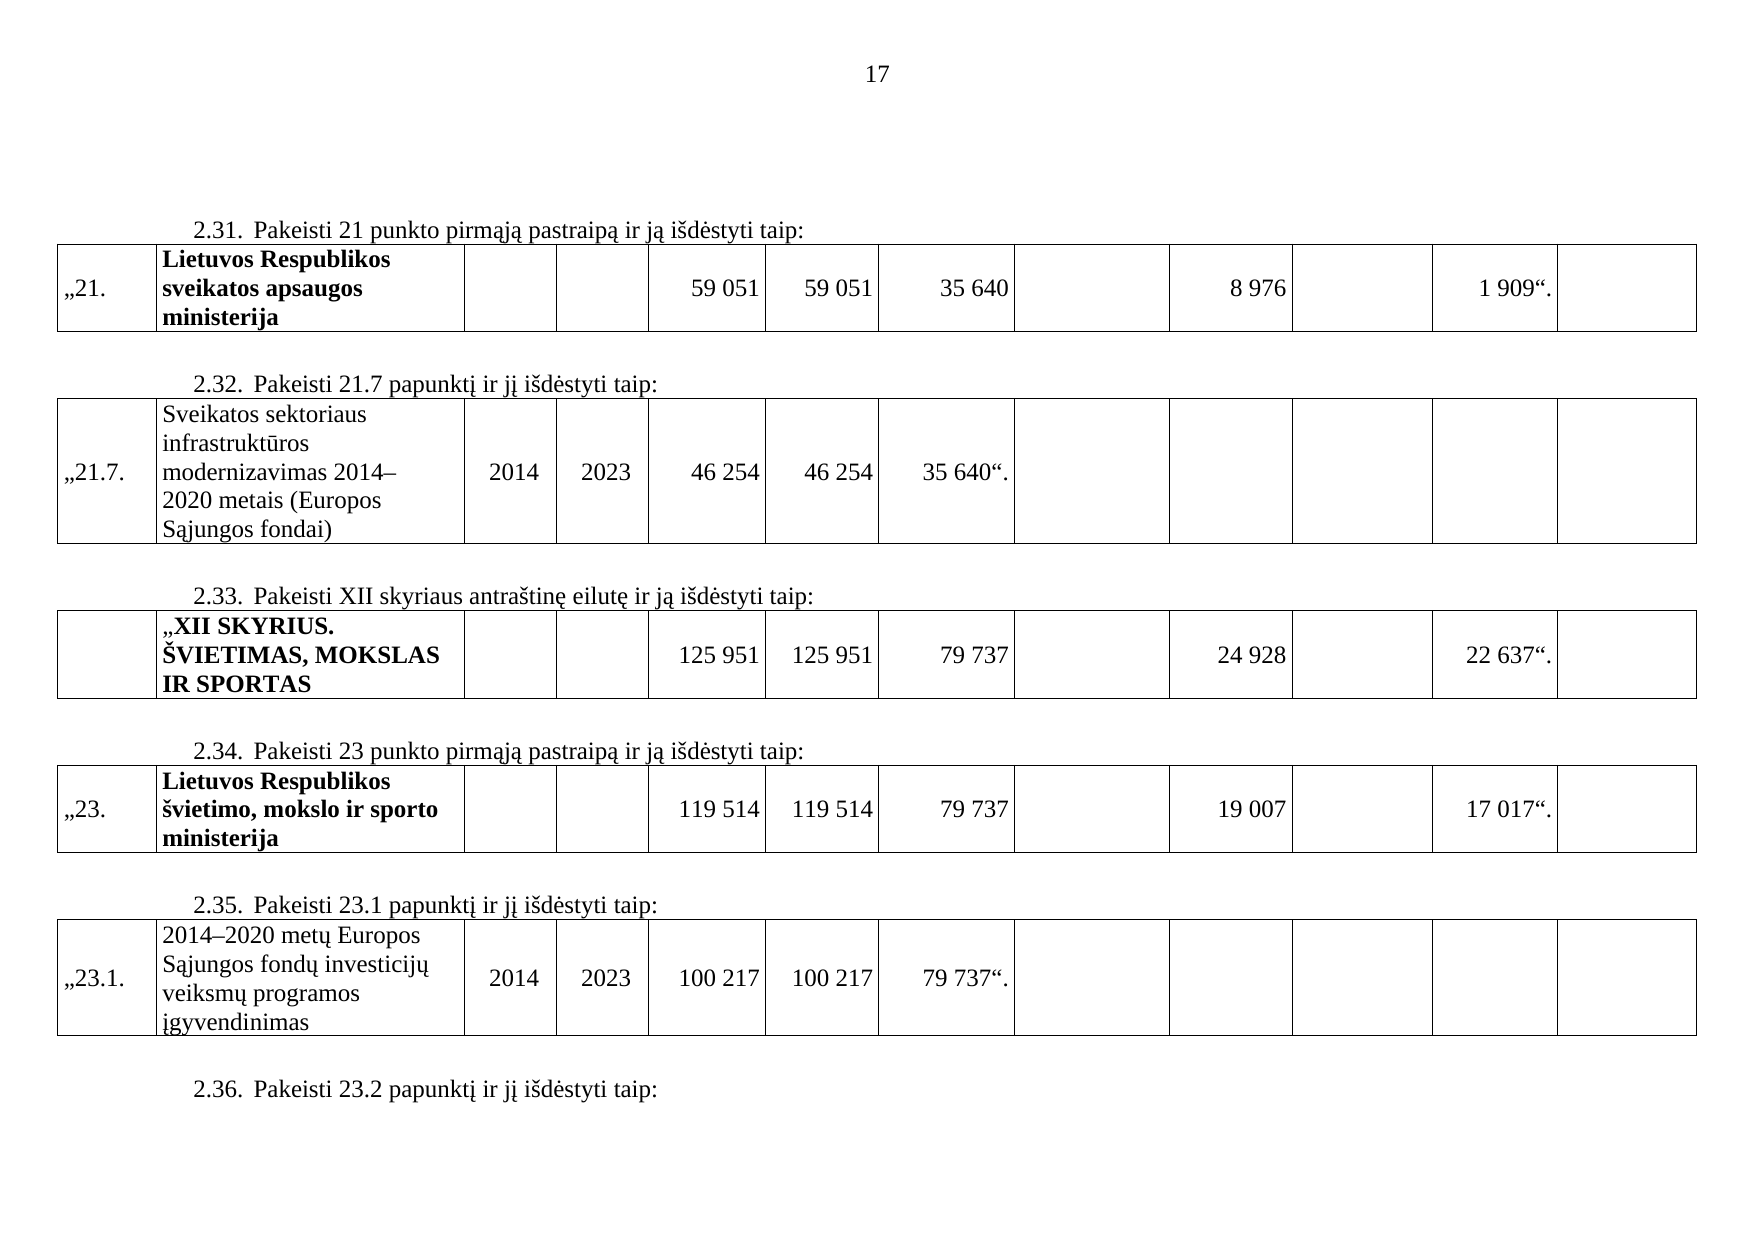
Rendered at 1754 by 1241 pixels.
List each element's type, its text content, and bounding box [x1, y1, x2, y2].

table_header [1558, 245, 1696, 331]
table_header 79 737“. [879, 920, 1014, 1035]
text 2.34. Pakeisti 23 punkto pirmąją pastraipą ir ją išdėstyti taip: [118, 727, 1636, 765]
table_header [557, 611, 648, 697]
table_header [1293, 245, 1432, 331]
table_header 17 017“. [1433, 766, 1557, 852]
table_header [1015, 245, 1169, 331]
table_header „21. [58, 245, 156, 331]
table_header 100 217 [766, 920, 878, 1035]
table_header 8 976 [1170, 245, 1292, 331]
table_header 2014 [465, 920, 556, 1035]
table_header 2023 [557, 920, 648, 1035]
table_header 125 951 [766, 611, 878, 697]
text 2.33. Pakeisti XII skyriaus antraštinę eilutę ir ją išdėstyti taip: [118, 573, 1636, 610]
table_header „XII SKYRIUS. ŠVIETIMAS, MOKSLAS IR SPORTAS [157, 611, 464, 697]
table_header 79 737 [879, 611, 1014, 697]
table_header [465, 245, 556, 331]
table_header 19 007 [1170, 766, 1292, 852]
table_header [1293, 766, 1432, 852]
table_header 2023 [557, 399, 648, 543]
table_header [1293, 611, 1432, 697]
table_header [1015, 611, 1169, 697]
table_header 125 951 [649, 611, 765, 697]
text 2.36. Pakeisti 23.2 papunktį ir jį išdėstyti taip: [118, 1065, 1636, 1103]
table_header 119 514 [649, 766, 765, 852]
table_header „23. [58, 766, 156, 852]
table_header [1433, 399, 1557, 543]
table_header 2014–2020 metų Europos Sąjungos fondų investicijų veiksmų programos įgyvendinimas [157, 920, 464, 1035]
text 2.35. Pakeisti 23.1 papunktį ir jį išdėstyti taip: [118, 882, 1636, 919]
table_header [1558, 611, 1696, 697]
table_header 35 640 [879, 245, 1014, 331]
table_header [1293, 920, 1432, 1035]
table_header 24 928 [1170, 611, 1292, 697]
table_header [1015, 920, 1169, 1035]
table_header 119 514 [766, 766, 878, 852]
table_header [557, 245, 648, 331]
table_header 79 737 [879, 766, 1014, 852]
table_header 59 051 [649, 245, 765, 331]
table_header 100 217 [649, 920, 765, 1035]
table_header „23.1. [58, 920, 156, 1035]
table_header [1170, 399, 1292, 543]
table_header Lietuvos Respublikos švietimo, mokslo ir sporto ministerija [157, 766, 464, 852]
table_header [1433, 920, 1557, 1035]
text 2.32. Pakeisti 21.7 papunktį ir jį išdėstyti taip: [118, 361, 1636, 398]
table_header [1293, 399, 1432, 543]
table_header 46 254 [766, 399, 878, 543]
table_header 59 051 [766, 245, 878, 331]
table_header 22 637“. [1433, 611, 1557, 697]
table_header [58, 611, 156, 697]
table_header 2014 [465, 399, 556, 543]
table_header [557, 766, 648, 852]
table_header [1015, 399, 1169, 543]
table_header Sveikatos sektoriaus infrastruktūros modernizavimas 2014–2020 metais (Europos Sąjungos fondai) [157, 399, 464, 543]
table_header Lietuvos Respublikos sveikatos apsaugos ministerija [157, 245, 464, 331]
table_header [465, 611, 556, 697]
table_header 35 640“. [879, 399, 1014, 543]
table_header [1015, 766, 1169, 852]
table_header „21.7. [58, 399, 156, 543]
table_header 1 909“. [1433, 245, 1557, 331]
table_header [1558, 399, 1696, 543]
table_header [465, 766, 556, 852]
text 2.31. Pakeisti 21 punkto pirmąją pastraipą ir ją išdėstyti taip: [118, 206, 1636, 243]
table_header 46 254 [649, 399, 765, 543]
table_header [1558, 920, 1696, 1035]
table_header [1558, 766, 1696, 852]
table_header [1170, 920, 1292, 1035]
